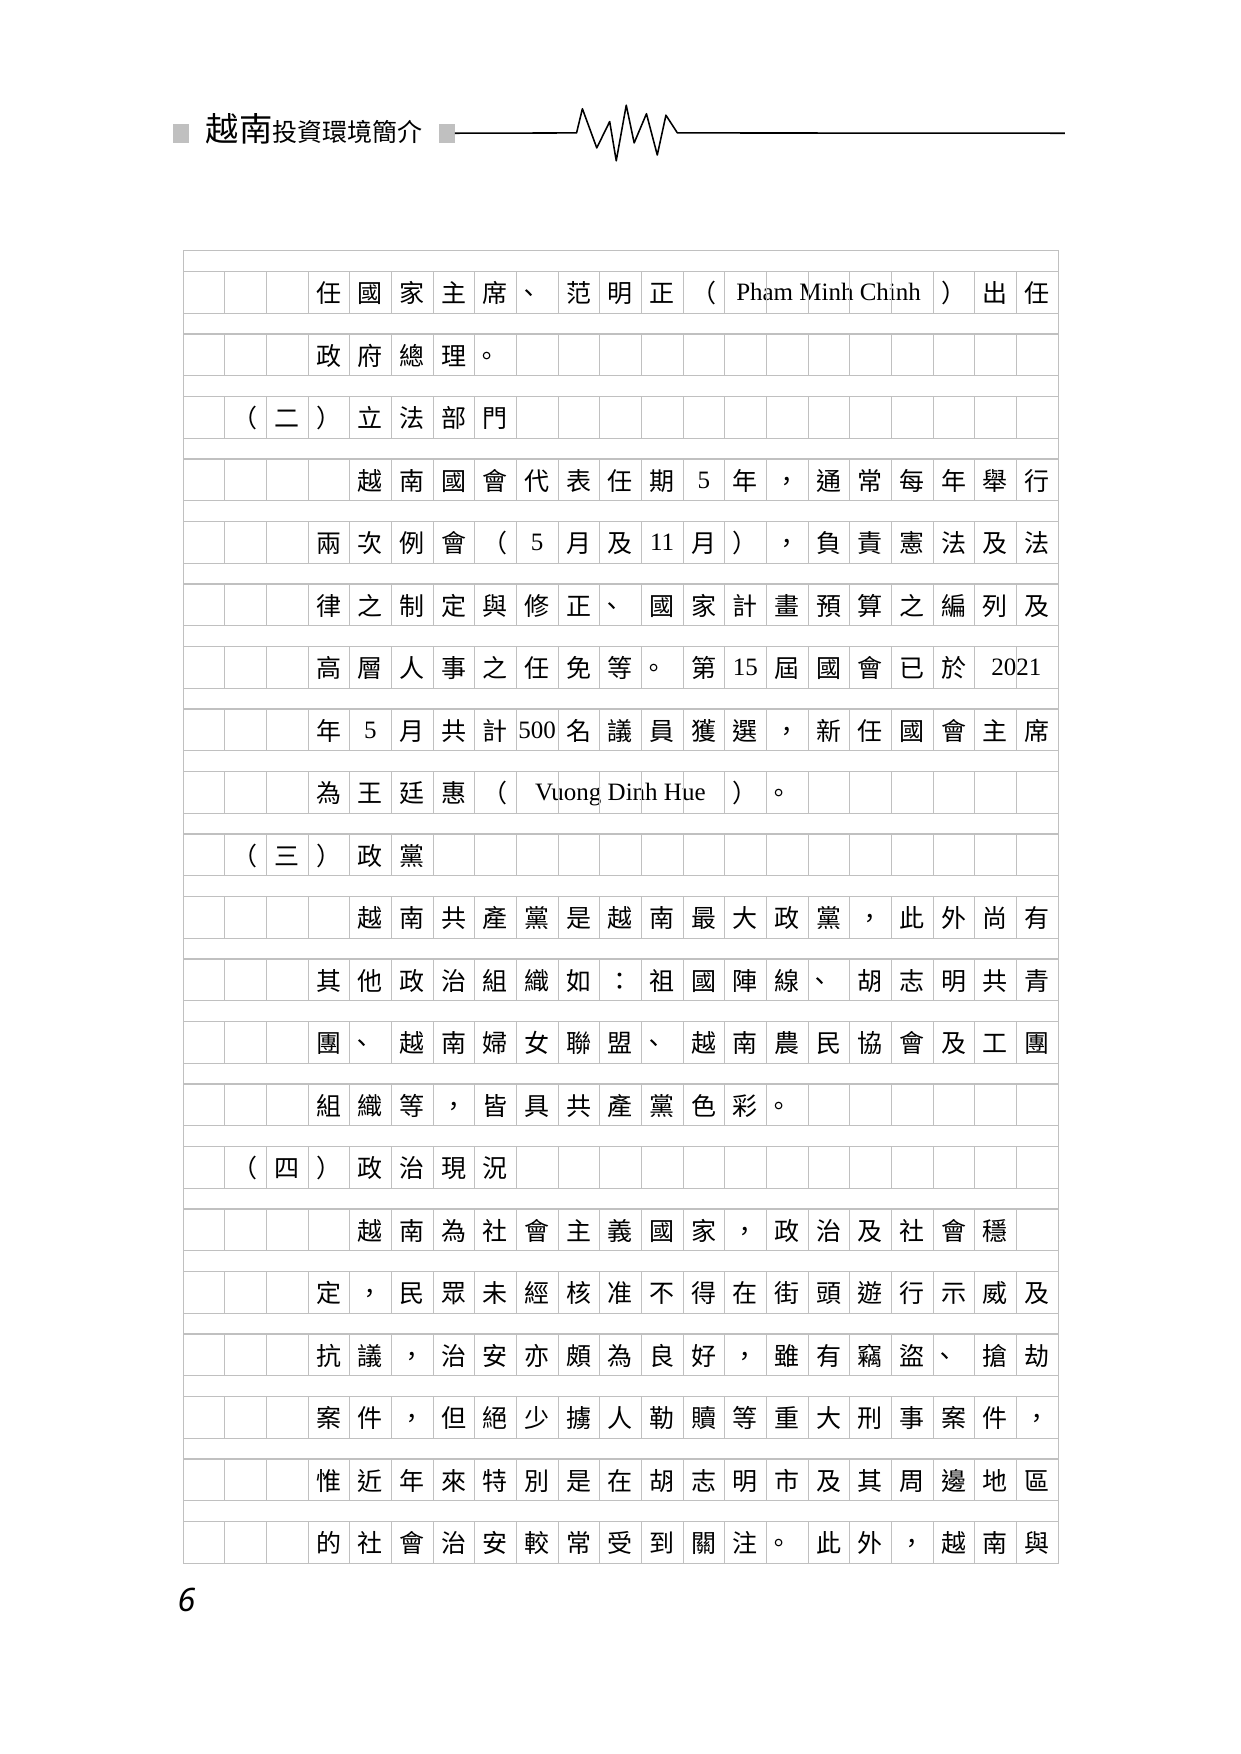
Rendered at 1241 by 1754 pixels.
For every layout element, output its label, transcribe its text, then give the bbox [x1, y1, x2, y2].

text [934, 835, 974, 875]
text 會 [892, 1022, 933, 1063]
text 黨 [392, 835, 433, 875]
text [207, 814, 1058, 833]
text [1017, 1085, 1058, 1125]
text [517, 835, 558, 875]
text [207, 397, 224, 438]
text [975, 1147, 1016, 1188]
text 越 [350, 897, 391, 938]
text [1017, 1147, 1058, 1188]
text 工 [975, 1022, 1016, 1063]
text 2021年1月越共召開「第13屆全國黨代表大會，選出200位正式中央委員、18名中央政治局委員及確認其他高層人事，阮富仲（Nguyen Phu Trong）續任總書記。同年4月第14屆國會通過阮春福（Nguyen Xuan Phuc）擔任國家主席、范明正（Pham Minh Chinh）出任政府總理。 [281, 251, 1058, 271]
text [281, 1001, 1058, 1021]
text 最 [684, 897, 724, 938]
text [207, 1147, 224, 1188]
text [809, 835, 849, 875]
text 胡 [850, 960, 891, 1000]
text 況 [475, 1147, 516, 1188]
text ） [309, 835, 349, 875]
text [207, 1126, 1058, 1146]
text 及 [934, 1022, 974, 1063]
text [809, 1147, 849, 1188]
text 組 [475, 960, 516, 1000]
text [850, 835, 891, 875]
text 他 [350, 960, 391, 1000]
text 治 [434, 960, 474, 1000]
text 外 [934, 897, 974, 938]
text 志 [892, 960, 933, 1000]
text 如 [559, 960, 599, 1000]
text 國 [684, 960, 724, 1000]
text 。 [767, 1085, 808, 1125]
text 、 [350, 1022, 391, 1063]
text 越南國會代表任期5年，通常每年舉行兩次例會（5月及11月），負責憲法及法律之制定與修正、國家計畫預算之編列及高層人事之任免等。第15屆國會已於2021年5月共計500名議員獲選，新任國會主席為王廷惠（Vuong Dinh Hue）。 [281, 751, 1058, 771]
text [1017, 835, 1058, 875]
text [600, 1147, 641, 1188]
text [934, 397, 974, 438]
text 南 [392, 897, 433, 938]
text 越南為社會主義國家，政治及社會穩定，民眾未經核准不得在街頭遊行示威及抗議，治安亦頗為良好，雖有竊盜、搶劫案件，但絕少擄人勒贖等重大刑事案件，惟近年來特別是在胡志明市及其周邊地區的社會治安較常受到關注。此外，越南與中國大陸之南海（越南：東海）西沙（越南：長沙）群島、南沙（越南：黃沙）群島主權爭議仍存在，亦應留意相關情勢發展。 [281, 1439, 1058, 1458]
text [475, 835, 516, 875]
text [809, 1085, 849, 1125]
text 政 [392, 960, 433, 1000]
text 色 [684, 1085, 724, 1125]
text 有 [1017, 897, 1058, 938]
text [281, 876, 1058, 896]
text ， [850, 897, 891, 938]
text 黨 [809, 897, 849, 938]
text 立 [350, 397, 391, 438]
text 越南為社會主義國家，政治及社會穩定，民眾未經核准不得在街頭遊行示威及抗議，治安亦頗為良好，雖有竊盜、搶劫案件，但絕少擄人勒贖等重大刑事案件，惟近年來特別是在胡志明市及其周邊地區的社會治安較常受到關注。此外，越南與中國大陸之南海（越南：東海）西沙（越南：長沙）群島、南沙（越南：黃沙）群島主權爭議仍存在，亦應留意相關情勢發展。 [281, 1501, 1058, 1521]
text 越南國會代表任期5年，通常每年舉行兩次例會（5月及11月），負責憲法及法律之制定與修正、國家計畫預算之編列及高層人事之任免等。第15屆國會已於2021年5月共計500名議員獲選，新任國會主席為王廷惠（Vuong Dinh Hue）。 [281, 626, 1058, 646]
text [725, 397, 766, 438]
text 南 [434, 1022, 474, 1063]
text （ [225, 397, 266, 438]
text [934, 1085, 974, 1125]
text 等 [392, 1085, 433, 1125]
text [892, 1147, 933, 1188]
text 現 [434, 1147, 474, 1188]
text ： [600, 960, 641, 1000]
text ） [309, 1147, 349, 1188]
text [892, 835, 933, 875]
text 越南為社會主義國家，政治及社會穩定，民眾未經核准不得在街頭遊行示威及抗議，治安亦頗為良好，雖有竊盜、搶劫案件，但絕少擄人勒贖等重大刑事案件，惟近年來特別是在胡志明市及其周邊地區的社會治安較常受到關注。此外，越南與中國大陸之南海（越南：東海）西沙（越南：長沙）群島、南沙（越南：黃沙）群島主權爭議仍存在，亦應留意相關情勢發展。 [281, 1314, 1058, 1333]
text 團 [309, 1022, 349, 1063]
text 陣 [725, 960, 766, 1000]
text [975, 1085, 1016, 1125]
text 越 [600, 897, 641, 938]
text 明 [934, 960, 974, 1000]
text [517, 1147, 558, 1188]
text 2021年1月越共召開「第13屆全國黨代表大會，選出200位正式中央委員、18名中央政治局委員及確認其他高層人事，阮富仲（Nguyen Phu Trong）續任總書記。同年4月第14屆國會通過阮春福（Nguyen Xuan Phuc）擔任國家主席、范明正（Pham Minh Chinh）出任政府總理。 [281, 314, 1058, 333]
text 越南國會代表任期5年，通常每年舉行兩次例會（5月及11月），負責憲法及法律之制定與修正、國家計畫預算之編列及高層人事之任免等。第15屆國會已於2021年5月共計500名議員獲選，新任國會主席為王廷惠（Vuong Dinh Hue）。 [281, 564, 1058, 583]
text [434, 835, 474, 875]
text [281, 1064, 1058, 1083]
text [1017, 397, 1058, 438]
text [600, 397, 641, 438]
text 青 [1017, 960, 1058, 1000]
text [600, 835, 641, 875]
text 具 [517, 1085, 558, 1125]
text [767, 835, 808, 875]
text （ [225, 835, 266, 875]
text [975, 835, 1016, 875]
text 門 [475, 397, 516, 438]
text [559, 835, 599, 875]
text 政 [350, 1147, 391, 1188]
text [207, 835, 224, 875]
text 、 [642, 1022, 683, 1063]
text [975, 397, 1016, 438]
text 二 [267, 397, 308, 438]
text 共 [434, 897, 474, 938]
text 組 [309, 1085, 349, 1125]
text [725, 835, 766, 875]
text ） [309, 397, 349, 438]
text 團 [1017, 1022, 1058, 1063]
text [642, 397, 683, 438]
text [517, 397, 558, 438]
text 四 [267, 1147, 308, 1188]
text 線 [767, 960, 808, 1000]
text 大 [725, 897, 766, 938]
text [934, 1147, 974, 1188]
text [684, 397, 724, 438]
text [642, 835, 683, 875]
text ， [434, 1085, 474, 1125]
text 三 [267, 835, 308, 875]
text 越南國會代表任期5年，通常每年舉行兩次例會（5月及11月），負責憲法及法律之制定與修正、國家計畫預算之編列及高層人事之任免等。第15屆國會已於2021年5月共計500名議員獲選，新任國會主席為王廷惠（Vuong Dinh Hue）。 [281, 501, 1058, 521]
text 皆 [475, 1085, 516, 1125]
text 是 [559, 897, 599, 938]
text [850, 397, 891, 438]
text 、 [809, 960, 849, 1000]
text 政 [350, 835, 391, 875]
text [309, 897, 349, 938]
text 部 [434, 397, 474, 438]
text [281, 939, 1058, 958]
text [684, 1147, 724, 1188]
text 共 [975, 960, 1016, 1000]
text 織 [350, 1085, 391, 1125]
text 法 [392, 397, 433, 438]
text 尚 [975, 897, 1016, 938]
text 協 [850, 1022, 891, 1063]
text 農 [767, 1022, 808, 1063]
text [850, 1147, 891, 1188]
text 政 [767, 897, 808, 938]
text 越南為社會主義國家，政治及社會穩定，民眾未經核准不得在街頭遊行示威及抗議，治安亦頗為良好，雖有竊盜、搶劫案件，但絕少擄人勒贖等重大刑事案件，惟近年來特別是在胡志明市及其周邊地區的社會治安較常受到關注。此外，越南與中國大陸之南海（越南：東海）西沙（越南：長沙）群島、南沙（越南：黃沙）群島主權爭議仍存在，亦應留意相關情勢發展。 [281, 1376, 1058, 1396]
text 其 [309, 960, 349, 1000]
text 女 [517, 1022, 558, 1063]
text [725, 1147, 766, 1188]
text 治 [392, 1147, 433, 1188]
text 越 [684, 1022, 724, 1063]
text 彩 [725, 1085, 766, 1125]
text 越 [392, 1022, 433, 1063]
text 越南國會代表任期5年，通常每年舉行兩次例會（5月及11月），負責憲法及法律之制定與修正、國家計畫預算之編列及高層人事之任免等。第15屆國會已於2021年5月共計500名議員獲選，新任國會主席為王廷惠（Vuong Dinh Hue）。 [281, 439, 1058, 458]
text 產 [475, 897, 516, 938]
text [809, 397, 849, 438]
text [767, 397, 808, 438]
text （ [225, 1147, 266, 1188]
text [684, 835, 724, 875]
text [207, 376, 1058, 396]
text 民 [809, 1022, 849, 1063]
text 織 [517, 960, 558, 1000]
text [642, 1147, 683, 1188]
text 南 [725, 1022, 766, 1063]
text 越南國會代表任期5年，通常每年舉行兩次例會（5月及11月），負責憲法及法律之制定與修正、國家計畫預算之編列及高層人事之任免等。第15屆國會已於2021年5月共計500名議員獲選，新任國會主席為王廷惠（Vuong Dinh Hue）。 [281, 689, 1058, 708]
text 共 [559, 1085, 599, 1125]
text [850, 1085, 891, 1125]
text 盟 [600, 1022, 641, 1063]
text 此 [892, 897, 933, 938]
text 越南為社會主義國家，政治及社會穩定，民眾未經核准不得在街頭遊行示威及抗議，治安亦頗為良好，雖有竊盜、搶劫案件，但絕少擄人勒贖等重大刑事案件，惟近年來特別是在胡志明市及其周邊地區的社會治安較常受到關注。此外，越南與中國大陸之南海（越南：東海）西沙（越南：長沙）群島、南沙（越南：黃沙）群島主權爭議仍存在，亦應留意相關情勢發展。 [281, 1189, 1058, 1208]
text 黨 [642, 1085, 683, 1125]
text 聯 [559, 1022, 599, 1063]
text 越南為社會主義國家，政治及社會穩定，民眾未經核准不得在街頭遊行示威及抗議，治安亦頗為良好，雖有竊盜、搶劫案件，但絕少擄人勒贖等重大刑事案件，惟近年來特別是在胡志明市及其周邊地區的社會治安較常受到關注。此外，越南與中國大陸之南海（越南：東海）西沙（越南：長沙）群島、南沙（越南：黃沙）群島主權爭議仍存在，亦應留意相關情勢發展。 [281, 1251, 1058, 1271]
text 婦 [475, 1022, 516, 1063]
text 祖 [642, 960, 683, 1000]
text 產 [600, 1085, 641, 1125]
text [559, 1147, 599, 1188]
text [892, 1085, 933, 1125]
text [892, 397, 933, 438]
text [559, 397, 599, 438]
text [767, 1147, 808, 1188]
text 南 [642, 897, 683, 938]
text 黨 [517, 897, 558, 938]
